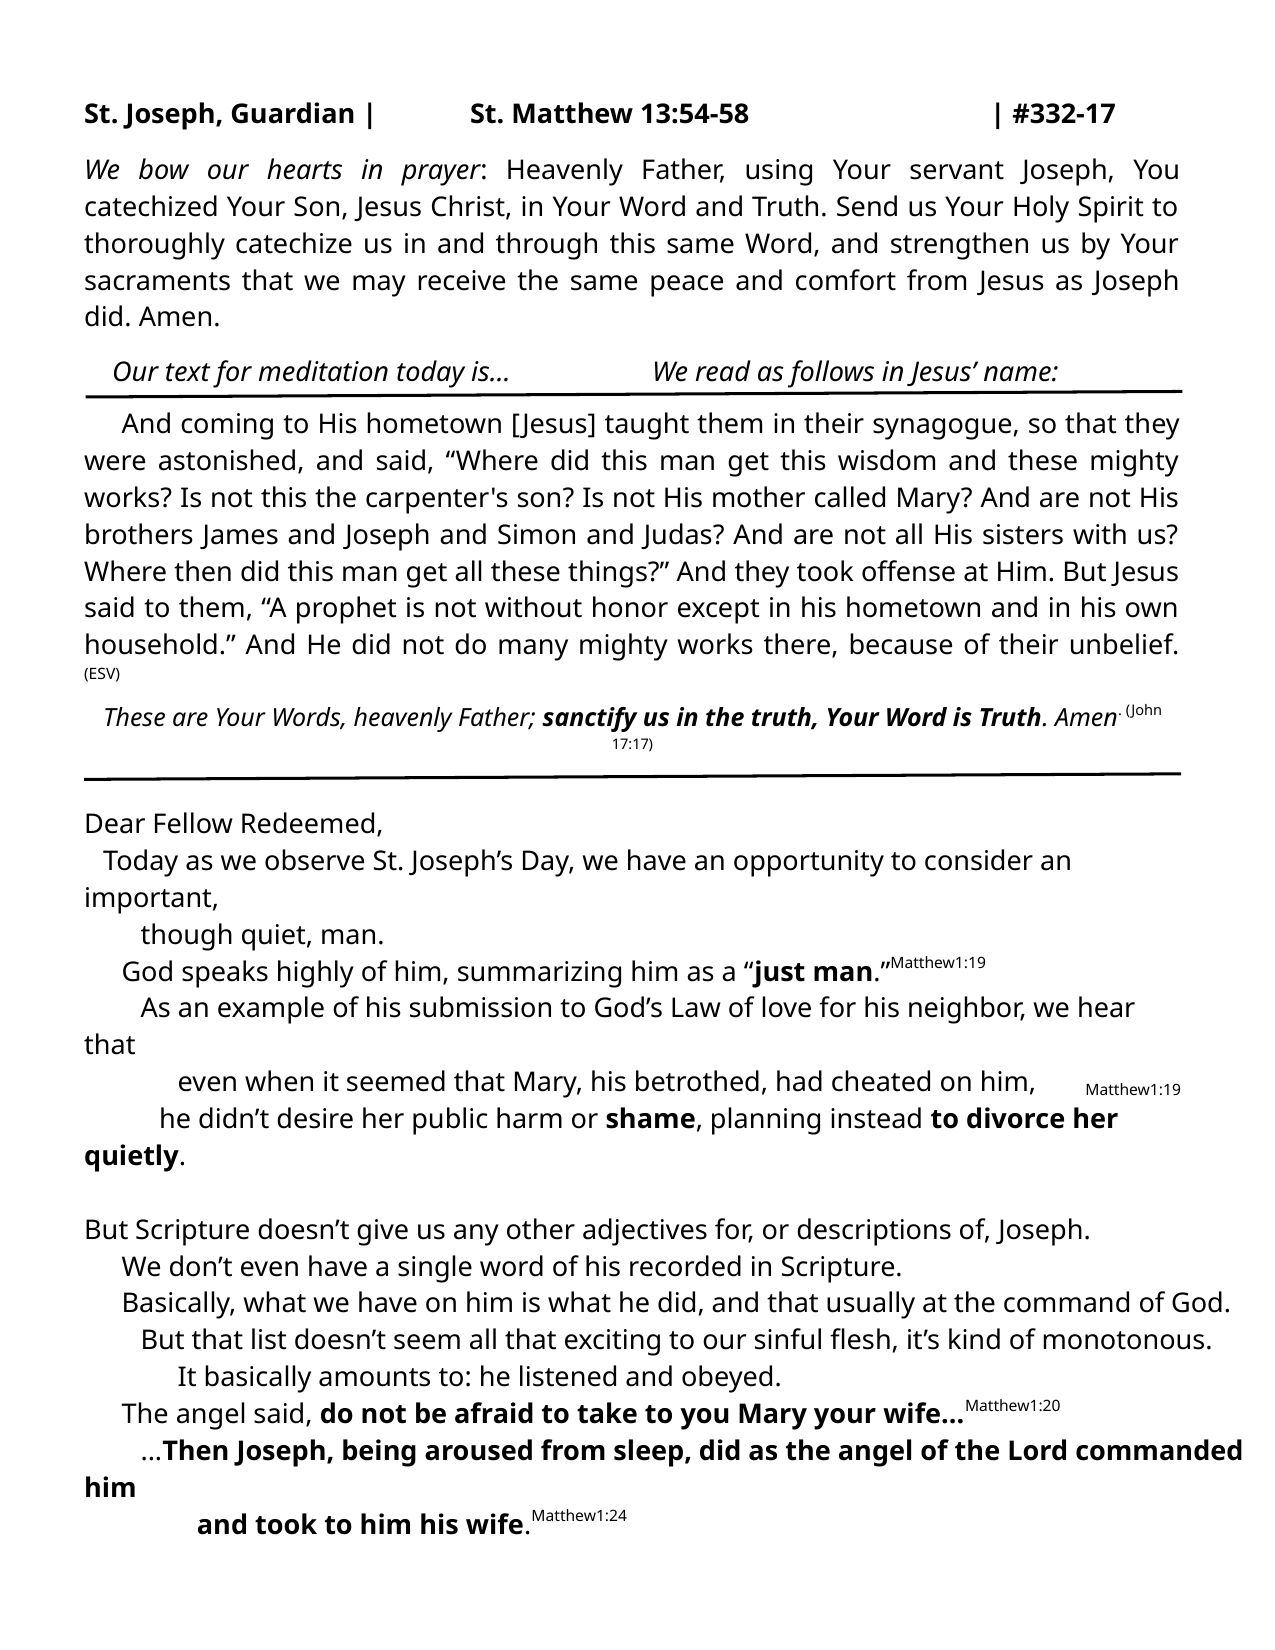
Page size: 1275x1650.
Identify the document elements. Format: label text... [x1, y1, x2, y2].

text ...Then Joseph, being aroused from sleep, did as the angel of the Lord commanded him [84, 1431, 1256, 1505]
text It basically amounts to: he listened and obeyed. [84, 1358, 1256, 1394]
text though quiet, man. [84, 915, 1181, 952]
text God speaks highly of him, summarizing him as a “just man.”Matthew1:19 [84, 952, 1181, 989]
text and took to him his wife.Matthew1:24 [84, 1505, 1256, 1542]
text We don’t even have a single word of his recorded in Scripture. [84, 1247, 1181, 1284]
text Our text for meditation today is… We read as follows in Jesus’ name: [84, 353, 1181, 389]
text We bow our hearts in prayer: Heavenly Father, using Your servant Joseph, You catechized Your Son, Jesus Christ, in Your Word and Truth. Send us Your Holy Spirit to thoroughly catechize us in and through this same Word, and strengthen us by Your sacraments that we may receive the same peace and comfort from Jesus as Joseph did. Amen. [84, 150, 1181, 335]
text Dear Fellow Redeemed, [84, 804, 1181, 841]
text These are Your Words, heavenly Father; sanctify us in the truth, Your Word is Truth. Amen. (John 17:17) [84, 699, 1181, 768]
text But that list doesn’t seem all that exciting to our sinful flesh, it’s kind of monotonous. [84, 1321, 1256, 1358]
text St. Joseph, Guardian | St. Matthew 13:54-58 | #332-17 [84, 95, 1181, 132]
text Today as we observe St. Joseph’s Day, we have an opportunity to consider an important, [84, 841, 1181, 915]
text But Scripture doesn’t give us any other adjectives for, or descriptions of, Joseph. [84, 1210, 1181, 1247]
text As an example of his submission to God’s Law of love for his neighbor, we hear that [84, 989, 1181, 1063]
text even when it seemed that Mary, his betrothed, had cheated on him, Matthew1:19 [84, 1063, 1181, 1099]
text Basically, what we have on him is what he did, and that usually at the command of God. [84, 1284, 1256, 1321]
text And coming to His hometown [Jesus] taught them in their synagogue, so that they were astonished, and said, “Where did this man get this wisdom and these mighty works? Is not this the carpenter's son? Is not His mother called Mary? And are not His brothers James and Joseph and Simon and Judas? And are not all His sisters with us? Where then did this man get all these things?” And they took offense at Him. But Jesus said to them, “A prophet is not without honor except in his hometown and in his own household.” And He did not do many mighty works there, because of their unbelief. (ESV) [84, 404, 1181, 699]
text he didn’t desire her public harm or shame, planning instead to divorce her quietly. [84, 1099, 1181, 1173]
text The angel said, do not be afraid to take to you Mary your wife...Matthew1:20 [84, 1394, 1256, 1431]
